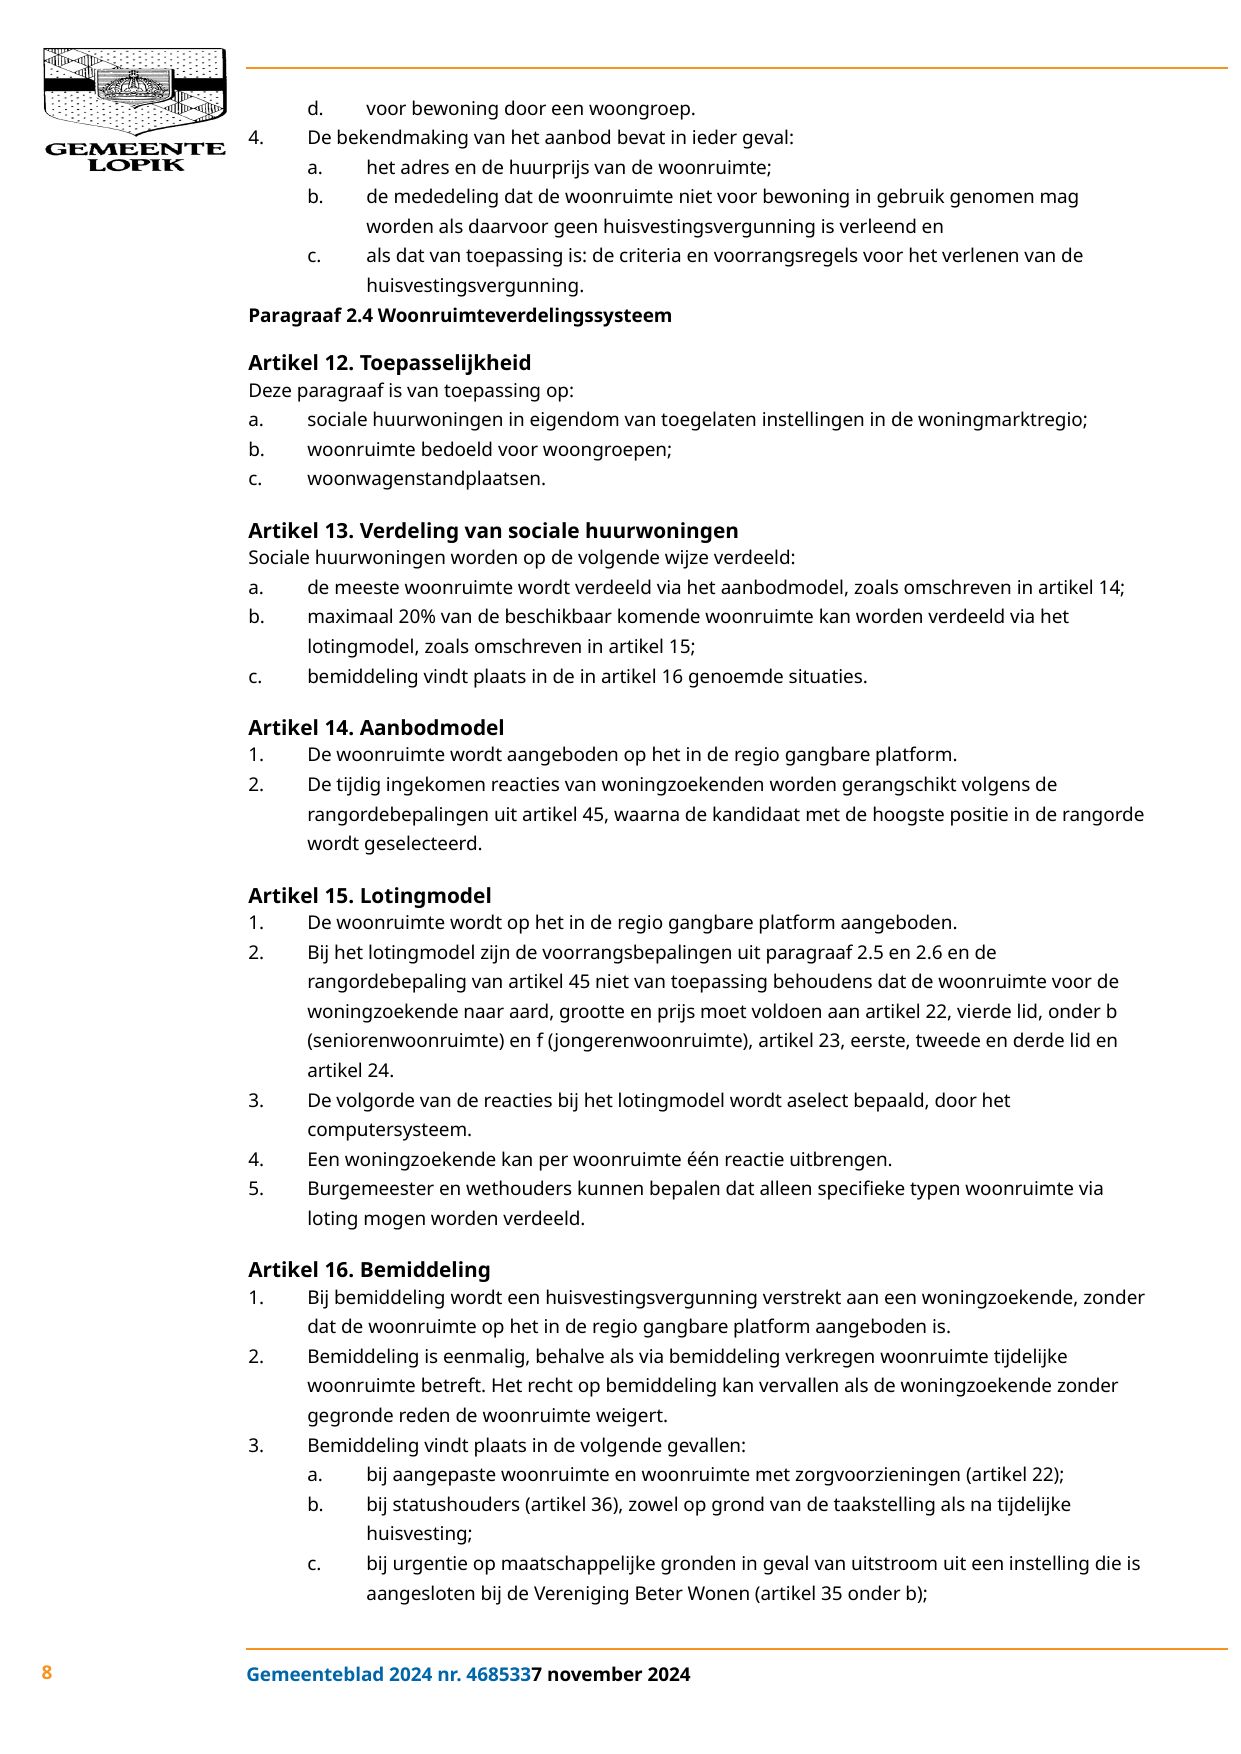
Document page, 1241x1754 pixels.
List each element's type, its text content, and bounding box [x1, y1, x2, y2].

list Bemiddeling is eenmalig, behalve als via bemiddeling verkregen woonruimte tijdelijke woonruimte betreft. Het recht op bemiddeling kan vervallen als de woningzoekende zonder gegronde reden de woonruimte weigert. [248, 1343, 1152, 1428]
list De woonruimte wordt op het in de regio gangbare platform aangeboden. [248, 909, 1152, 935]
text Artikel 14. Aanbodmodel [248, 713, 1152, 742]
list de meeste woonruimte wordt verdeeld via het aanbodmodel, zoals omschreven in artikel 14; [248, 574, 1152, 600]
list De volgorde van de reacties bij het lotingmodel wordt aselect bepaald, door het computersysteem. [248, 1087, 1152, 1142]
list Bij bemiddeling wordt een huisvestingsvergunning verstrekt aan een woningzoekende, zonder dat de woonruimte op het in de regio gangbare platform aangeboden is. [248, 1284, 1152, 1339]
list bij urgentie op maatschappelijke gronden in geval van uitstroom uit een instelling die is aangesloten bij de Vereniging Beter Wonen (artikel 35 onder b); [307, 1550, 1152, 1606]
list voor bewoning door een woongroep. [307, 95, 1152, 121]
list bij aangepaste woonruimte en woonruimte met zorgvoorzieningen (artikel 22); [307, 1461, 1152, 1487]
list bemiddeling vindt plaats in de in artikel 16 genoemde situaties. [248, 663, 1152, 688]
list bij statushouders (artikel 36), zowel op grond van de taakstelling als na tijdelijke huisvesting; [307, 1491, 1152, 1546]
text Deze paragraaf is van toepassing op: [248, 377, 1152, 403]
list het adres en de huurprijs van de woonruimte; [307, 154, 1152, 180]
text Sociale huurwoningen worden op de volgende wijze verdeeld: [248, 544, 1152, 570]
list sociale huurwoningen in eigendom van toegelaten instellingen in de woningmarktregio; [248, 406, 1152, 432]
text Artikel 13. Verdeling van sociale huurwoningen [248, 516, 1152, 544]
list Burgemeester en wethouders kunnen bepalen dat alleen specifieke typen woonruimte via loting mogen worden verdeeld. [248, 1176, 1152, 1231]
list De tijdig ingekomen reacties van woningzoekenden worden gerangschikt volgens de rangordebepalingen uit artikel 45, waarna de kandidaat met de hoogste positie in de rangorde wordt geselecteerd. [248, 771, 1152, 856]
list woonruimte bedoeld voor woongroepen; [248, 436, 1152, 462]
text Artikel 15. Lotingmodel [248, 881, 1152, 909]
list De woonruimte wordt aangeboden op het in de regio gangbare platform. [248, 742, 1152, 767]
list de mededeling dat de woonruimte niet voor bewoning in gebruik genomen mag worden als daarvoor geen huisvestingsvergunning is verleend en [307, 183, 1152, 239]
list als dat van toepassing is: de criteria en voorrangsregels voor het verlenen van de huisvestingsvergunning. [307, 243, 1152, 298]
list De bekendmaking van het aanbod bevat in ieder geval: [248, 124, 1152, 150]
text Artikel 12. Toepasselijkheid [248, 348, 1152, 377]
list Bij het lotingmodel zijn de voorrangsbepalingen uit paragraaf 2.5 en 2.6 en de rangordebepaling van artikel 45 niet van toepassing behoudens dat de woonruimte voor de woningzoekende naar aard, grootte en prijs moet voldoen aan artikel 22, vierde lid, onder b (seniorenwoonruimte) en f (jongerenwoonruimte), artikel 23, eerste, tweede en derde lid en artikel 24. [248, 939, 1152, 1083]
list Bemiddeling vindt plaats in de volgende gevallen: [248, 1432, 1152, 1458]
text Paragraaf 2.4 Woonruimteverdelingssysteem [248, 302, 1152, 328]
list Een woningzoekende kan per woonruimte één reactie uitbrengen. [248, 1146, 1152, 1172]
list woonwagenstandplaatsen. [248, 466, 1152, 491]
text Artikel 16. Bemiddeling [248, 1256, 1152, 1284]
list maximaal 20% van de beschikbaar komende woonruimte kan worden verdeeld via het lotingmodel, zoals omschreven in artikel 15; [248, 604, 1152, 659]
picture [41, 47, 231, 172]
